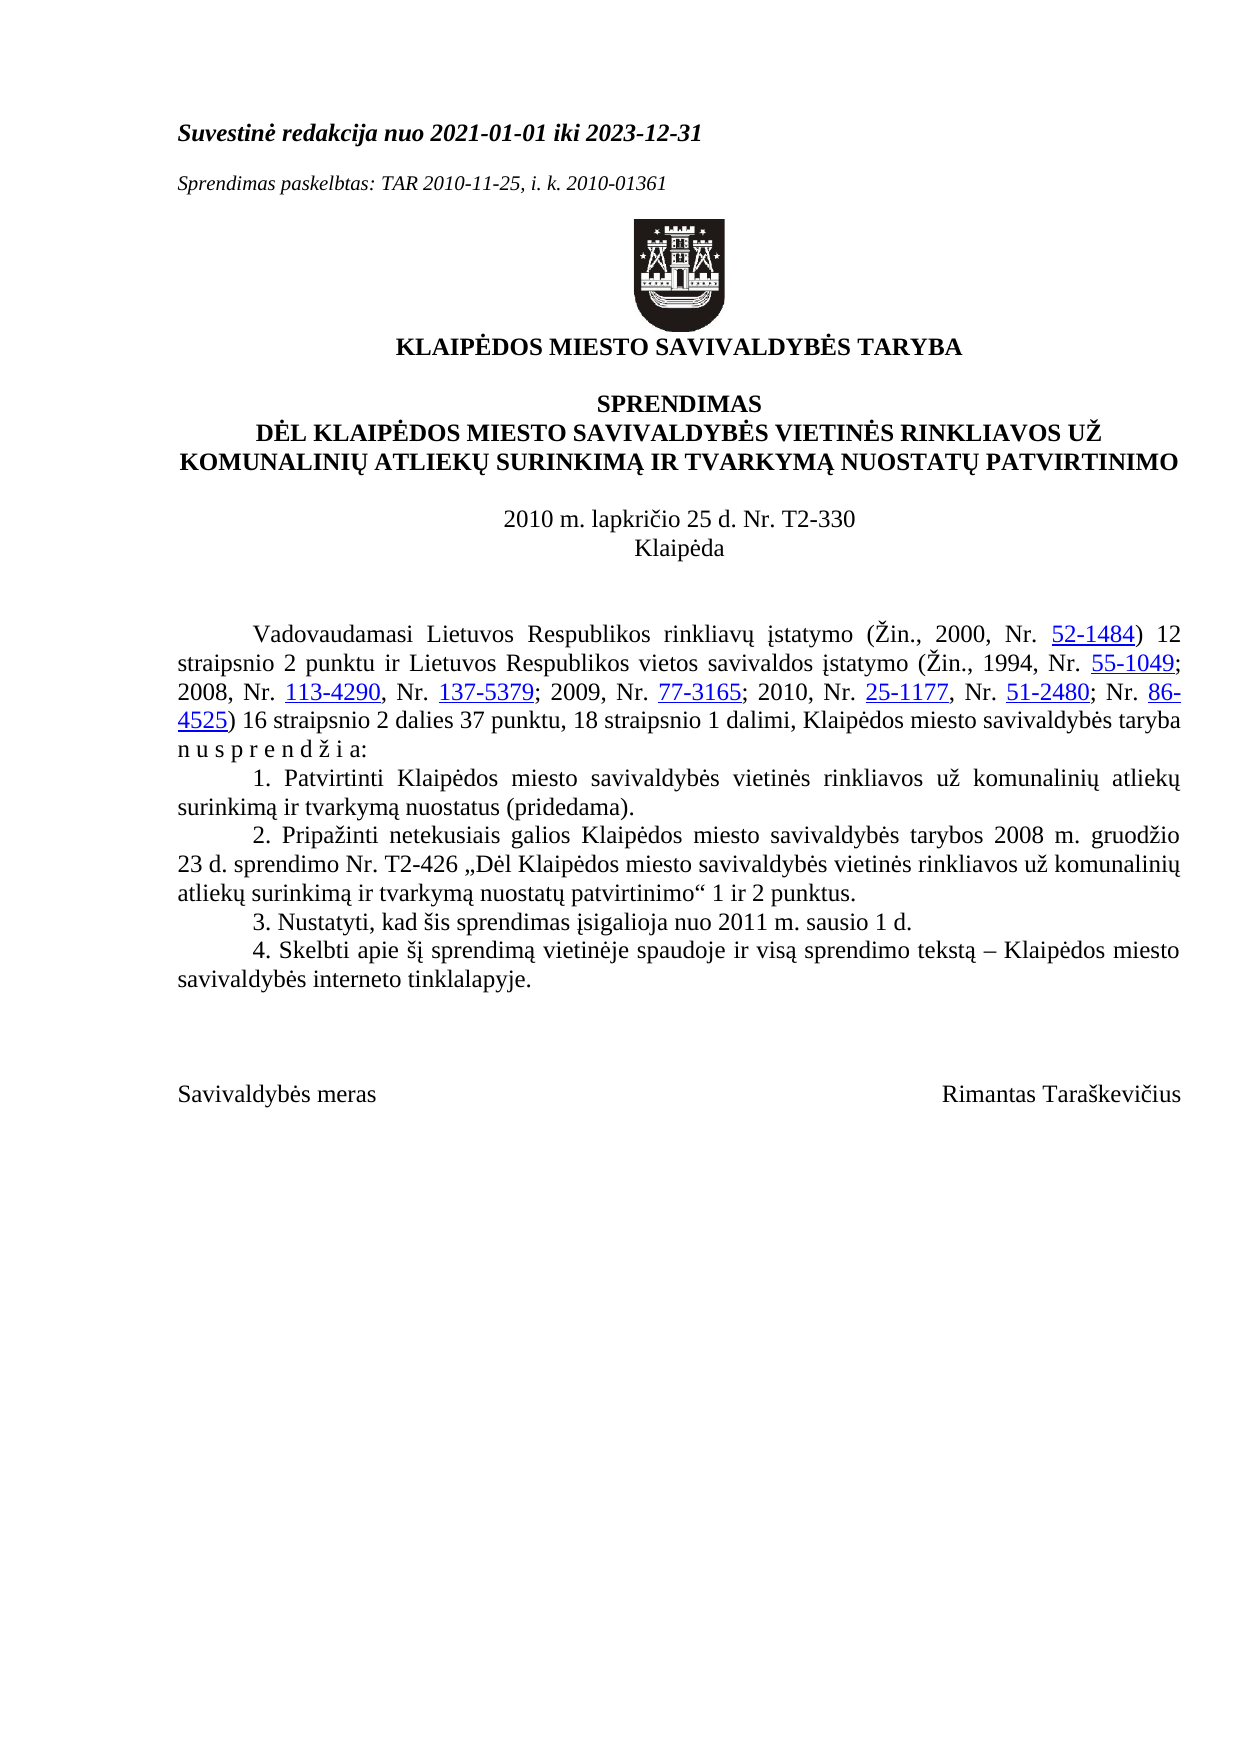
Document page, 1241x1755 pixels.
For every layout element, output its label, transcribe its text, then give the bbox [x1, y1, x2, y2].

text KLAIPĖDOS MIESTO SAVIVALDYBĖS TARYBA [177, 332, 1181, 360]
text 3. Nustatyti, kad šis sprendimas įsigalioja nuo 2011 m. sausio 1 d. [177, 907, 1181, 935]
text DĖL KLAIPĖDOS MIESTO SAVIVALDYBĖS VIETINĖS RINKLIAVOS UŽ KOMUNALINIŲ ATLIEKŲ SURINKIMĄ IR TVARKYMĄ NUOSTATŲ PATVIRTINIMO [177, 418, 1181, 475]
text 2010 m. lapkričio 25 d. Nr. T2-330 [177, 504, 1181, 533]
text 2. Pripažinti netekusiais galios Klaipėdos miesto savivaldybės tarybos 2008 m. gruodžio 23 d. sprendimo Nr. T2-426 „Dėl Klaipėdos miesto savivaldybės vietinės rinkliavos už komunalinių atliekų surinkimą ir tvarkymą nuostatų patvirtinimo“ 1 ir 2 punktus. [177, 820, 1181, 907]
text SPRENDIMAS [177, 389, 1181, 418]
text Klaipėda [177, 533, 1181, 562]
text Sprendimas paskelbtas: TAR 2010-11-25, i. k. 2010-01361 [177, 171, 1181, 195]
text Savivaldybės meras Rimantas Taraškevičius [177, 1079, 1181, 1108]
text Vadovaudamasi Lietuvos Respublikos rinkliavų įstatymo (Žin., 2000, Nr. 52-1484) 12 straipsnio 2 punktu ir Lietuvos Respublikos vietos savivaldos įstatymo (Žin., 1994, Nr. 55-1049; 2008, Nr. 113-4290, Nr. 137-5379; 2009, Nr. 77-3165; 2010, Nr. 25-1177, Nr. 51-2480; Nr. 86-4525) 16 straipsnio 2 dalies 37 punktu, 18 straipsnio 1 dalimi, Klaipėdos miesto savivaldybės taryba nusprendžia: [177, 619, 1181, 763]
text Suvestinė redakcija nuo 2021-01-01 iki 2023-12-31 [177, 118, 1181, 147]
text 4. Skelbti apie šį sprendimą vietinėje spaudoje ir visą sprendimo tekstą – Klaipėdos miesto savivaldybės interneto tinklalapyje. [177, 935, 1181, 993]
text 1. Patvirtinti Klaipėdos miesto savivaldybės vietinės rinkliavos už komunalinių atliekų surinkimą ir tvarkymą nuostatus (pridedama). [177, 763, 1181, 820]
